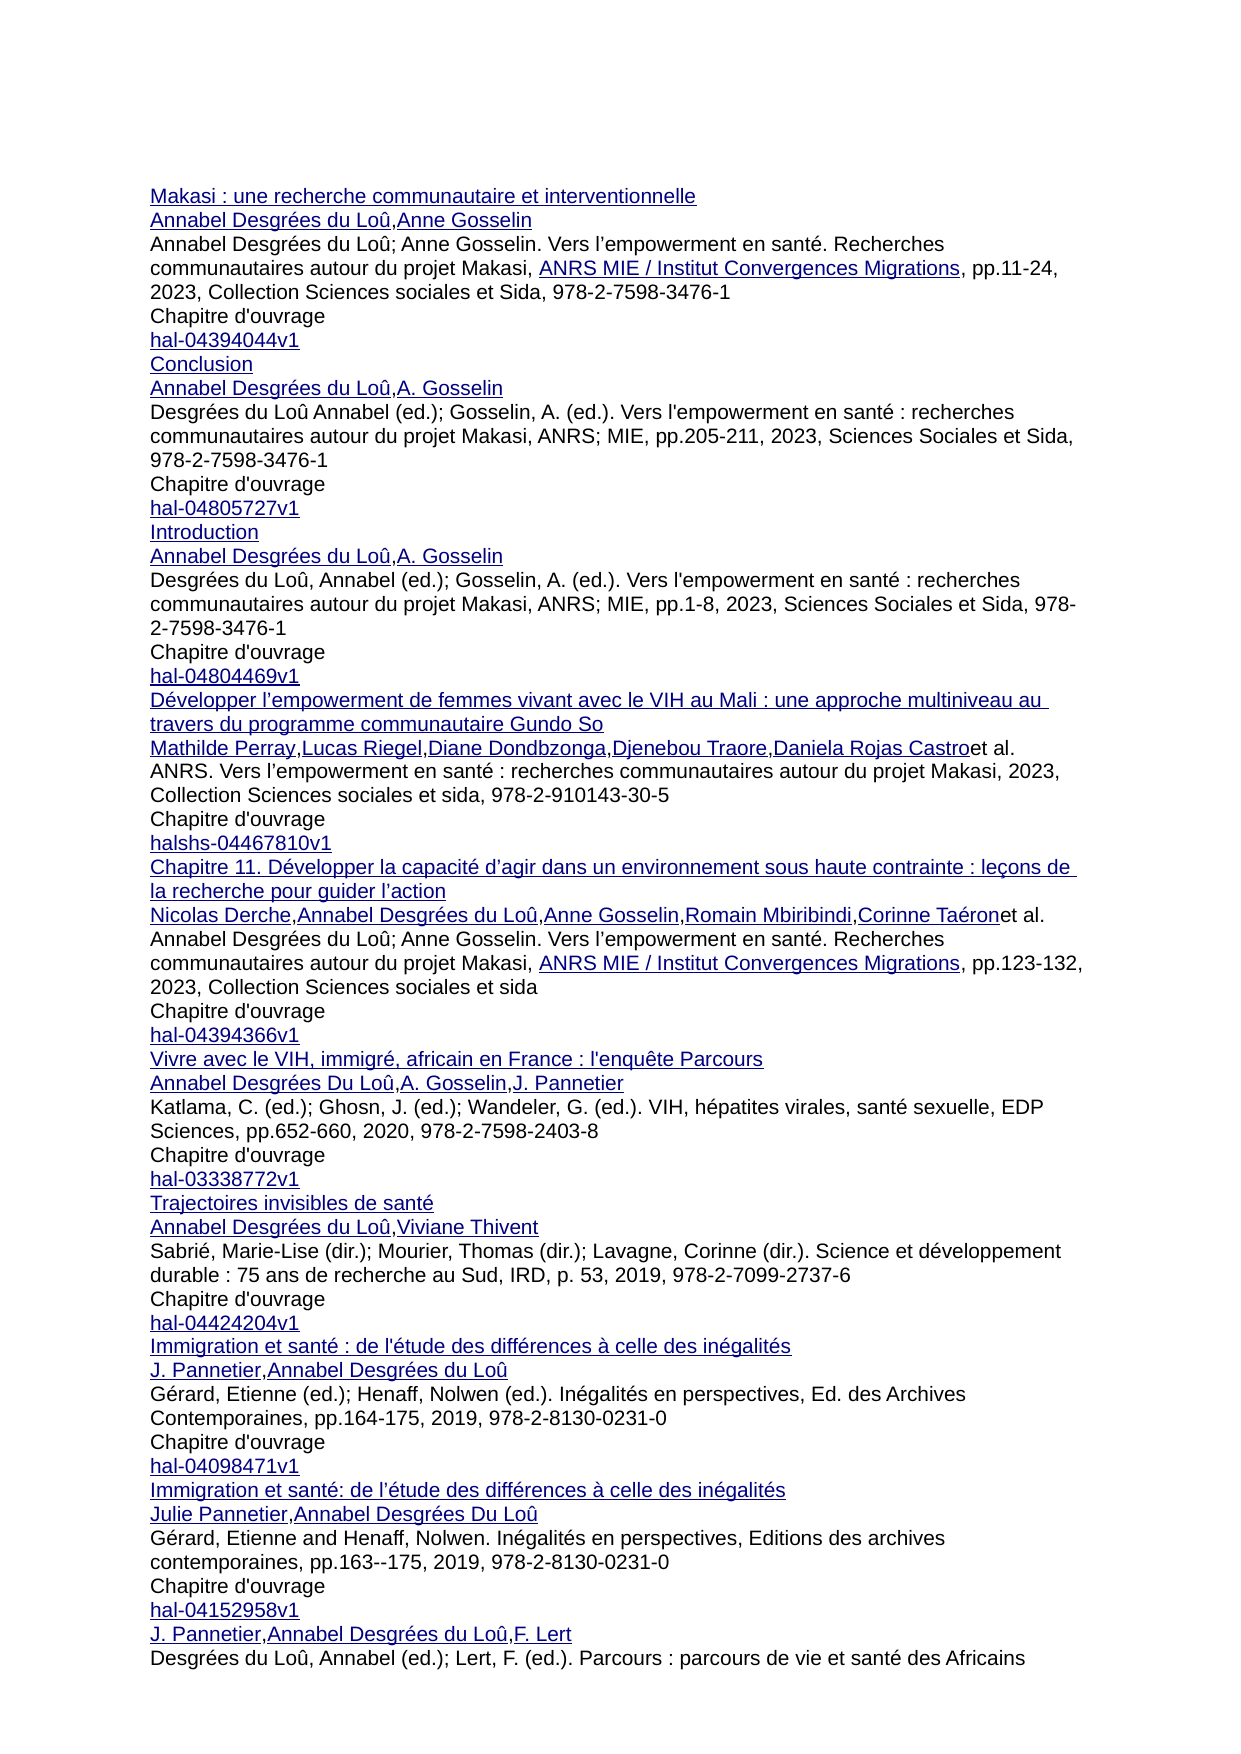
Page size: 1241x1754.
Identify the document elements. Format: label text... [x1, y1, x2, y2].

table_header Makasi : une recherche communautaire et interventionnelle Annabel Desgrées du Loû,Anne Gosselin Annabel Desgrées du Loû; Anne Gosselin. Vers l’empowerment en santé. Recherches communautaires autour du projet Makasi, ANRS MIE / Institut Convergences Migrations, pp.11-24, 2023, Collection Sciences sociales et Sida, 978-2-7598-3476-1 Chapitre d'ouvrage hal-04394044v1 [150, 184, 1090, 352]
table_cell Développer l’empowerment de femmes vivant avec le VIH au Mali : une approche multiniveau au travers du programme communautaire Gundo So Mathilde Perray,Lucas Riegel,Diane Dondbzonga,Djenebou Traore,Daniela Rojas Castroet al. ANRS. Vers l’empowerment en santé : recherches communautaires autour du projet Makasi, 2023, Collection Sciences sociales et sida, 978-2-910143-30-5 Chapitre d'ouvrage halshs-04467810v1 [150, 688, 1090, 855]
table_cell Immigration et santé: de l’étude des différences à celle des inégalités Julie Pannetier,Annabel Desgrées Du Loû Gérard, Etienne and Henaff, Nolwen. Inégalités en perspectives, Editions des archives contemporaines, pp.163--175, 2019, 978-2-8130-0231-0 Chapitre d'ouvrage hal-04152958v1 [150, 1478, 1090, 1622]
table_cell Trajectoires invisibles de santé Annabel Desgrées du Loû,Viviane Thivent Sabrié, Marie-Lise (dir.); Mourier, Thomas (dir.); Lavagne, Corinne (dir.). Science et développement durable : 75 ans de recherche au Sud, IRD, p. 53, 2019, 978-2-7099-2737-6 Chapitre d'ouvrage hal-04424204v1 [150, 1191, 1090, 1334]
table_cell Conclusion Annabel Desgrées du Loû,A. Gosselin Desgrées du Loû Annabel (ed.); Gosselin, A. (ed.). Vers l'empowerment en santé : recherches communautaires autour du projet Makasi, ANRS; MIE, pp.205-211, 2023, Sciences Sociales et Sida, 978-2-7598-3476-1 Chapitre d'ouvrage hal-04805727v1 [150, 352, 1090, 520]
table_cell Santé mentale et parcours migratoires : symptômes d'anxiété et de dépression J. Pannetier,Annabel Desgrées du Loû,F. Lert Desgrées du Loû, Annabel (ed.); Lert, F. (ed.). Parcours : parcours de vie et santé des Africains immigrés en France, La Découverte, pp.287-298, 2017, 978-2-7071-9645-3 Chapitre d'ouvrage hal-04107653v1 [150, 1622, 1090, 1670]
table_cell Chapitre 11. Développer la capacité d’agir dans un environnement sous haute contrainte : leçons de la recherche pour guider l’action Nicolas Derche,Annabel Desgrées du Loû,Anne Gosselin,Romain Mbiribindi,Corinne Taéronet al. Annabel Desgrées du Loû; Anne Gosselin. Vers l’empowerment en santé. Recherches communautaires autour du projet Makasi, ANRS MIE / Institut Convergences Migrations, pp.123-132, 2023, Collection Sciences sociales et sida Chapitre d'ouvrage hal-04394366v1 [150, 855, 1090, 1047]
table_cell Vivre avec le VIH, immigré, africain en France : l'enquête Parcours Annabel Desgrées Du Loû,A. Gosselin,J. Pannetier Katlama, C. (ed.); Ghosn, J. (ed.); Wandeler, G. (ed.). VIH, hépatites virales, santé sexuelle, EDP Sciences, pp.652-660, 2020, 978-2-7598-2403-8 Chapitre d'ouvrage hal-03338772v1 [150, 1047, 1090, 1191]
table_cell Immigration et santé : de l'étude des différences à celle des inégalités J. Pannetier,Annabel Desgrées du Loû Gérard, Etienne (ed.); Henaff, Nolwen (ed.). Inégalités en perspectives, Ed. des Archives Contemporaines, pp.164-175, 2019, 978-2-8130-0231-0 Chapitre d'ouvrage hal-04098471v1 [150, 1334, 1090, 1478]
table_cell Introduction Annabel Desgrées du Loû,A. Gosselin Desgrées du Loû, Annabel (ed.); Gosselin, A. (ed.). Vers l'empowerment en santé : recherches communautaires autour du projet Makasi, ANRS; MIE, pp.1-8, 2023, Sciences Sociales et Sida, 978-2-7598-3476-1 Chapitre d'ouvrage hal-04804469v1 [150, 520, 1090, 687]
